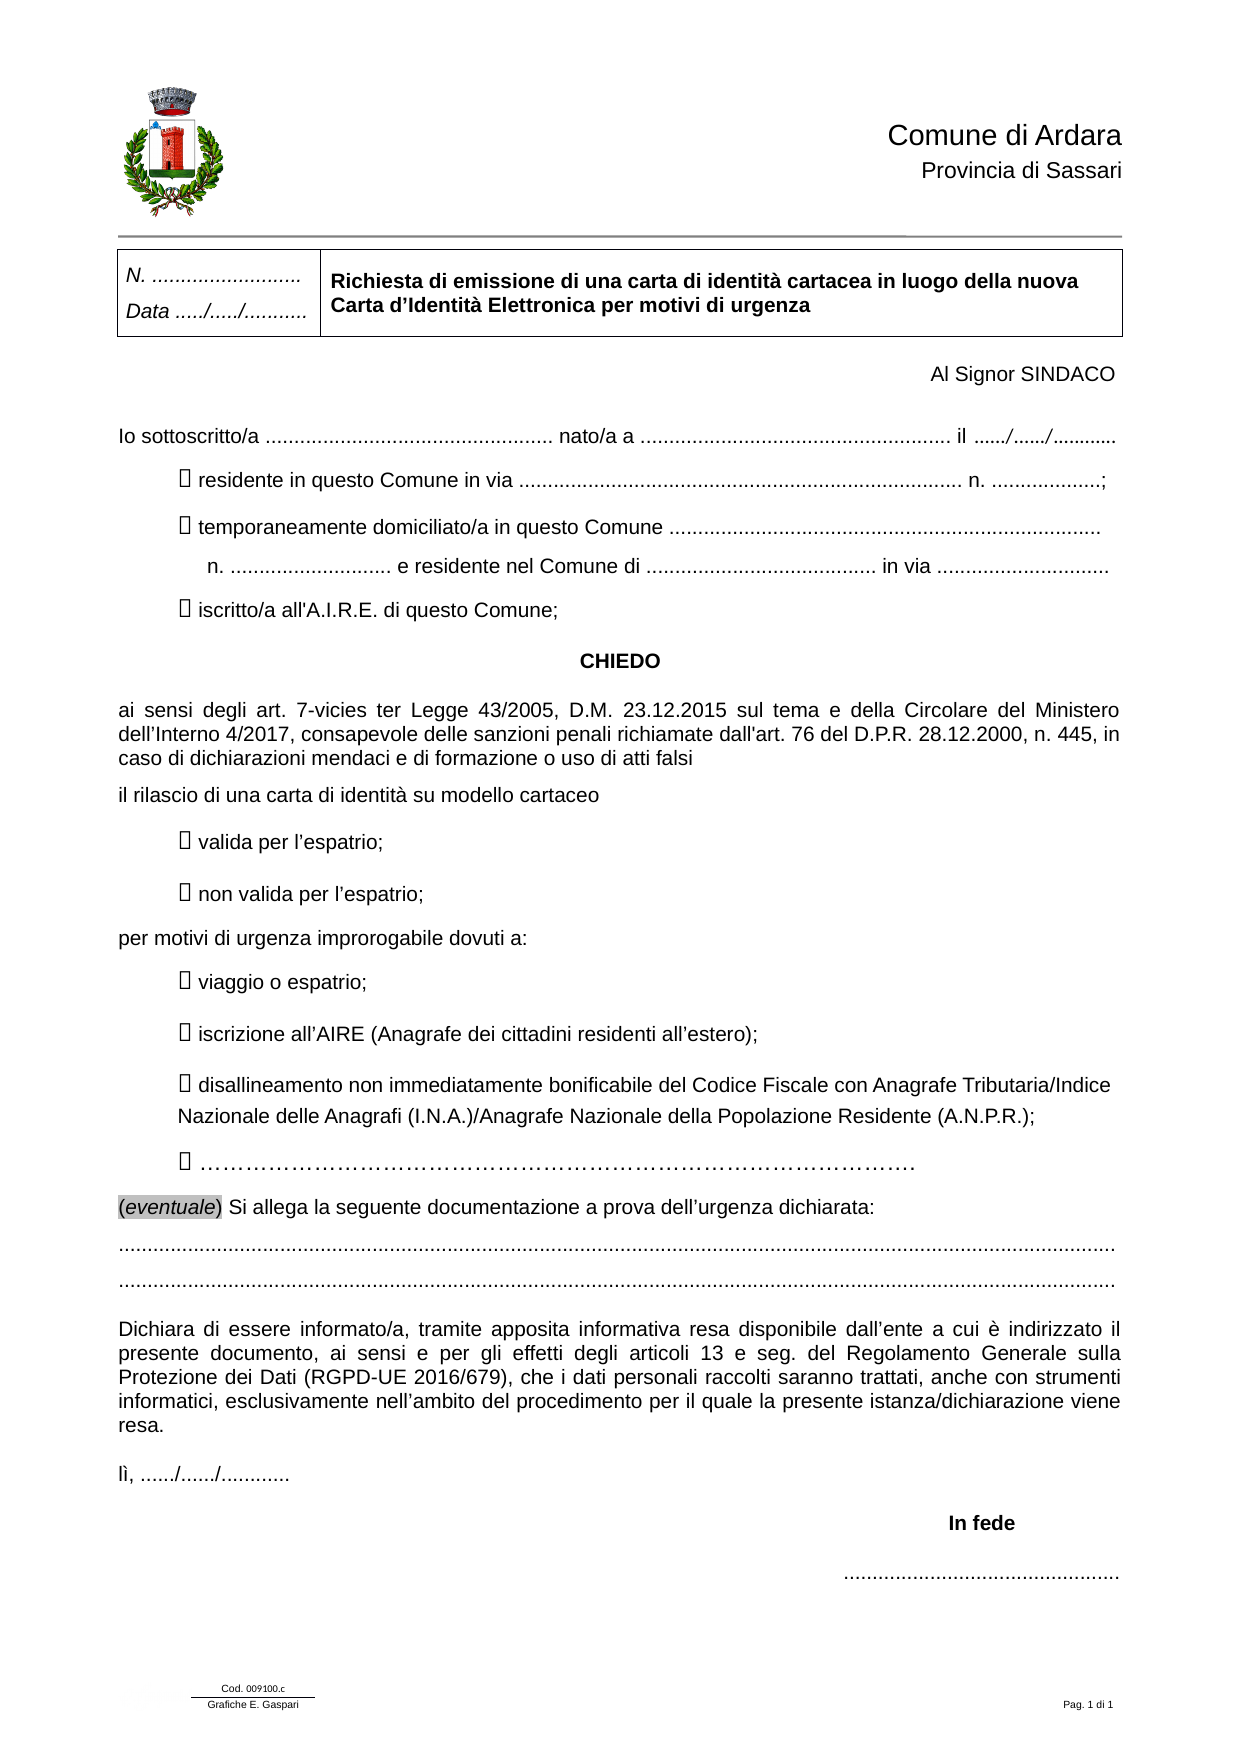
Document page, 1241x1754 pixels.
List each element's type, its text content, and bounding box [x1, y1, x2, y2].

text In fede [842, 1511, 1122, 1535]
text  iscrizione all’AIRE (Anagrafe dei cittadini residenti all’estero); [177, 1014, 1122, 1048]
text  disallineamento non immediatamente bonificabile del Codice Fiscale con Anagrafe Tributaria/Indice Nazionale delle Anagrafi (I.N.A.)/Anagrafe Nazionale della Popolazione Residente (A.N.P.R.); [177, 1066, 1122, 1127]
picture [122, 87, 224, 219]
table_header Richiesta di emissione di una carta di identità cartacea in luogo della nuova Carta d’Identità Elettronica per motivi di urgenza [321, 250, 1122, 336]
text Dichiara di essere informato/a, tramite apposita informativa resa disponibile dall’ente a cui è indirizzato il presente documento, ai sensi e per gli effetti degli articoli 13 e seg. del Regolamento Generale sulla Protezione dei Dati (RGPD-UE 2016/679), che i dati personali raccolti saranno trattati, anche con strumenti informatici, esclusivamente nell’ambito del procedimento per il quale la presente istanza/dichiarazione viene resa. [118, 1317, 1122, 1437]
text  temporaneamente domiciliato/a in questo Comune ........................................................................... [177, 507, 1122, 541]
text ............................................................................................................................................................................. [118, 1268, 1122, 1292]
text  valida per l’espatrio; [177, 823, 1122, 857]
text per motivi di urgenza improrogabile dovuti a: [118, 926, 1122, 950]
text il rilascio di una carta di identità su modello cartaceo [118, 783, 1122, 807]
text  non valida per l’espatrio; [177, 874, 1122, 908]
text Io sottoscritto/a .................................................. nato/a a ...................................................... il ....../....../............ [118, 423, 1122, 448]
text  viaggio o espatrio; [177, 962, 1122, 997]
table_header N. .......................... Data ...../...../........... [118, 250, 320, 336]
text Comune di Ardara [224, 118, 1122, 152]
text  iscritto/a all'A.I.R.E. di questo Comune; [118, 590, 1122, 624]
text n. ............................ e residente nel Comune di ........................................ in via .............................. [118, 554, 1122, 578]
text ai sensi degli art. 7-vicies ter Legge 43/2005, D.M. 23.12.2015 sul tema e della Circolare del Ministero dell’Interno 4/2017, consapevole delle sanzioni penali richiamate dall'art. 76 del D.P.R. 28.12.2000, n. 445, in caso di dichiarazioni mendaci e di formazione o uso di atti falsi [118, 698, 1122, 770]
text (eventuale) Si allega la seguente documentazione a prova dell’urgenza dichiarata: [118, 1195, 1122, 1219]
text  …………………………………………………………………………………. [177, 1143, 1122, 1177]
text lì, ....../....../............ [118, 1462, 1122, 1486]
text Al Signor SINDACO [118, 362, 1122, 386]
text  residente in questo Comune in via ............................................................................. n. ...................; [177, 461, 1122, 495]
text CHIEDO [118, 649, 1122, 673]
text Provincia di Sassari [224, 157, 1122, 183]
text ................................................ [842, 1560, 1122, 1584]
text ............................................................................................................................................................................. [118, 1232, 1122, 1256]
